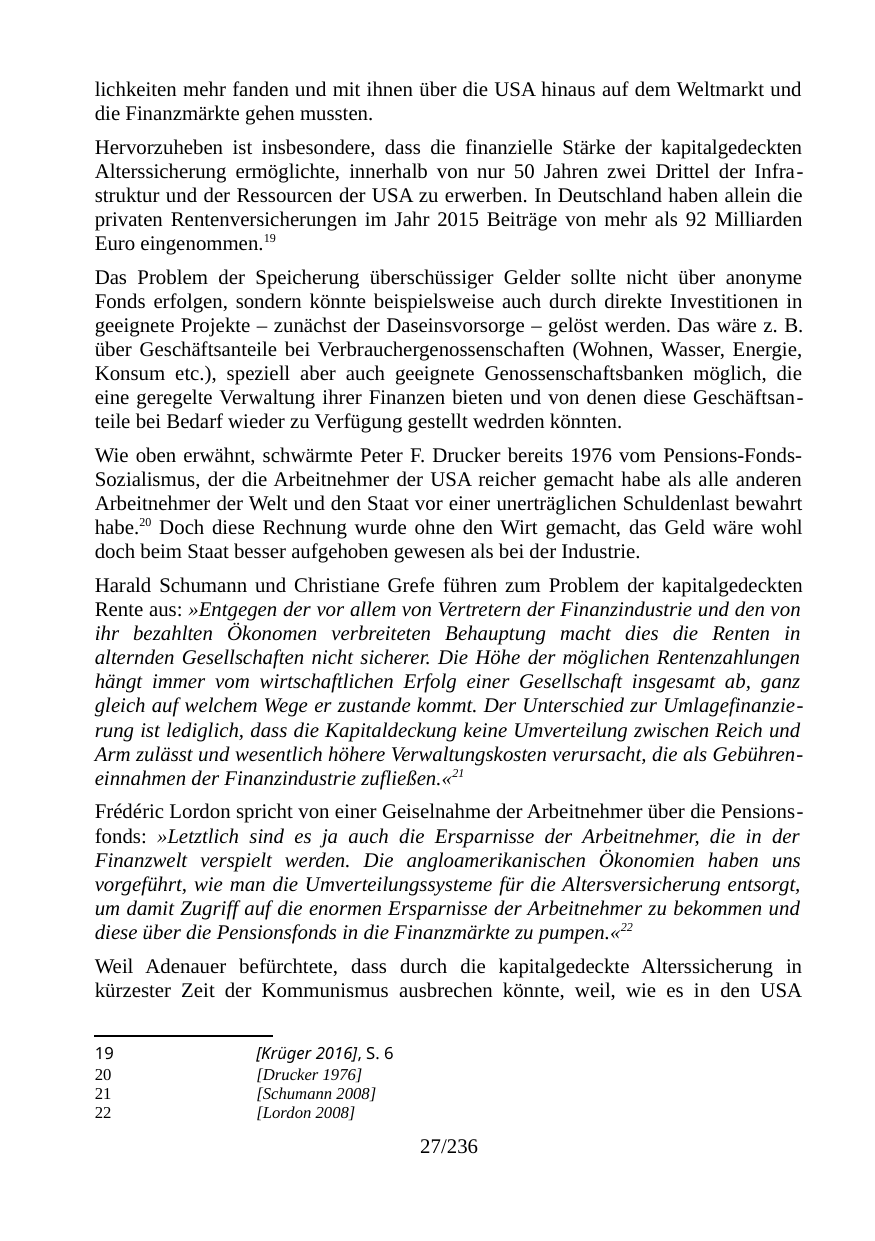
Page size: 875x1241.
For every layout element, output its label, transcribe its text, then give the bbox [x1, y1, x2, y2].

text [Schumann 2008] [94, 1084, 803, 1103]
text [Lordon 2008] [94, 1103, 803, 1122]
text Das Problem der Speicherung überschüssiger Gelder sollte nicht über anonyme Fonds erfolgen, sondern könnte beispielsweise auch durch direkte Investitionen in geeignete Projekte – zunächst der Daseinsvorsorge – gelöst werden. Das wäre z. B. über Geschäftsanteile bei Verbrauchergenossenschaften (Wohnen, Wasser, Energie, Konsum etc.), speziell aber auch geeignete Genossenschaftsbanken möglich, die eine geregelte Verwaltung ihrer Finanzen bieten und von denen diese Geschäftsan­teile bei Bedarf wieder zu Verfügung gestellt wedrden könnten. [94, 265, 803, 433]
text [Drucker 1976] [94, 1065, 803, 1084]
text [Krüger 2016], S. 6 [94, 1042, 803, 1065]
text Wie oben erwähnt, schwärmte Peter F. Drucker bereits 1976 vom Pensions-Fonds-Sozialismus, der die Arbeitnehmer der USA reicher gemacht habe als alle anderen Arbeitnehmer der Welt und den Staat vor einer unerträglichen Schuldenlast bewahrt habe. Doch diese Rechnung wurde ohne den Wirt gemacht, das Geld wäre wohl doch beim Staat besser aufgehoben gewesen als bei der Industrie. [94, 443, 803, 563]
text Hervorzuheben ist insbesondere, dass die finanzielle Stärke der kapitalgedeckten Alterssicherung ermöglichte, innerhalb von nur 50 Jahren zwei Drittel der Infra­struktur und der Ressourcen der USA zu erwerben. In Deutschland haben allein die privaten Rentenversicherungen im Jahr 2015 Beiträge von mehr als 92 Milliarden Euro eingenommen. [94, 135, 803, 255]
text Frédéric Lordon spricht von einer Geiselnahme der Arbeitnehmer über die Pensions­fonds: »Letztlich sind es ja auch die Ersparnisse der Arbeitnehmer, die in der Finanzwelt verspielt werden. Die angloamerikanischen Ökonomien haben uns vorgeführt, wie man die Umverteilungssysteme für die Altersversicherung entsorgt, um damit Zugriff auf die enormen Ersparnisse der Arbeitnehmer zu bekommen und diese über die Pensionsfonds in die Finanzmärkte zu pumpen.« [94, 799, 803, 944]
text lichkeiten mehr fanden und mit ihnen über die USA hinaus auf dem Weltmarkt und die Finanzmärkte gehen mussten. [94, 77, 803, 125]
text Harald Schumann und Christiane Grefe führen zum Problem der kapitalgedeckten Rente aus: »Entgegen der vor allem von Vertretern der Finanzindustrie und den von ihr bezahlten Ökonomen verbreiteten Behauptung macht dies die Renten in alternden Gesellschaften nicht sicherer. Die Höhe der möglichen Rentenzahlungen hängt immer vom wirtschaftlichen Erfolg einer Gesellschaft insgesamt ab, ganz gleich auf welchem Wege er zustande kommt. Der Unterschied zur Umlagefinanzie­rung ist lediglich, dass die Kapitaldeckung keine Umverteilung zwischen Reich und Arm zulässt und wesentlich höhere Verwaltungskosten verursacht, die als Gebühren­einnahmen der Finanzindustrie zufließen.« [94, 573, 803, 790]
text Weil Adenauer befürchtete, dass durch die kapitalgedeckte Alterssicherung in kürzester Zeit der Kommunismus ausbrechen könnte, weil, wie es in den USA [94, 954, 803, 1002]
